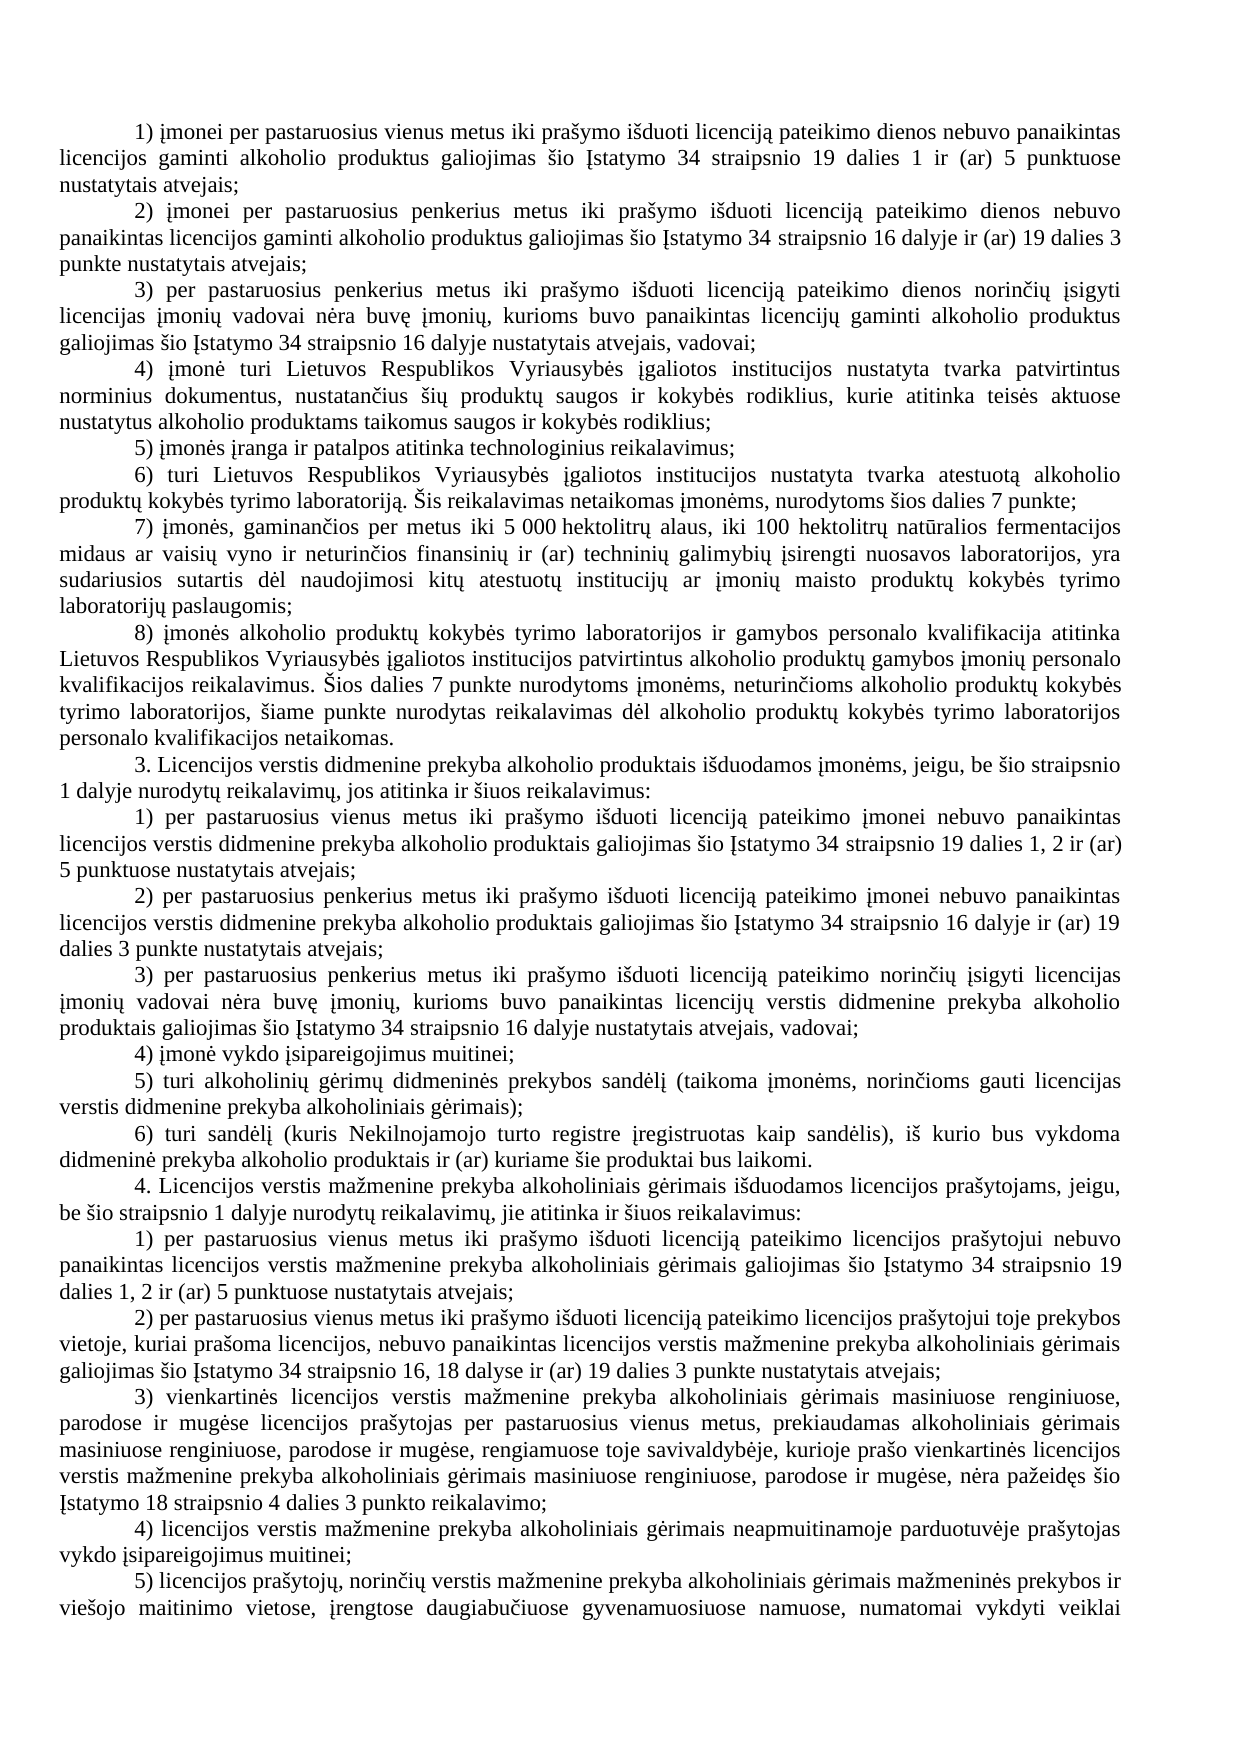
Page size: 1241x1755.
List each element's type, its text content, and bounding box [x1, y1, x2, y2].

text 2) per pastaruosius vienus metus iki prašymo išduoti licenciją pateikimo licencijos prašytojui toje prekybos vietoje, kuriai prašoma licencijos, nebuvo panaikintas licencijos verstis mažmenine prekyba alkoholiniais gėrimais galiojimas šio Įstatymo 34 straipsnio 16, 18 dalyse ir (ar) 19 dalies 3 punkte nustatytais atvejais; [59, 1304, 1122, 1383]
text 4) įmonė turi Lietuvos Respublikos Vyriausybės įgaliotos institucijos nustatyta tvarka patvirtintus norminius dokumentus, nustatančius šių produktų saugos ir kokybės rodiklius, kurie atitinka teisės aktuose nustatytus alkoholio produktams taikomus saugos ir kokybės rodiklius; [59, 355, 1122, 434]
text 5) turi alkoholinių gėrimų didmeninės prekybos sandėlį (taikoma įmonėms, norinčioms gauti licencijas verstis didmenine prekyba alkoholiniais gėrimais); [59, 1067, 1122, 1119]
text 2) įmonei per pastaruosius penkerius metus iki prašymo išduoti licenciją pateikimo dienos nebuvo panaikintas licencijos gaminti alkoholio produktus galiojimas šio Įstatymo 34 straipsnio 16 dalyje ir (ar) 19 dalies 3 punkte nustatytais atvejais; [59, 197, 1122, 276]
text 7) įmonės, gaminančios per metus iki 5 000 hektolitrų alaus, iki 100 hektolitrų natūralios fermentacijos midaus ar vaisių vyno ir neturinčios finansinių ir (ar) techninių galimybių įsirengti nuosavos laboratorijos, yra sudariusios sutartis dėl naudojimosi kitų atestuotų institucijų ar įmonių maisto produktų kokybės tyrimo laboratorijų paslaugomis; [59, 513, 1122, 619]
text 4) įmonė vykdo įsipareigojimus muitinei; [59, 1041, 1122, 1067]
text 3) per pastaruosius penkerius metus iki prašymo išduoti licenciją pateikimo norinčių įsigyti licencijas įmonių vadovai nėra buvę įmonių, kurioms buvo panaikintas licencijų verstis didmenine prekyba alkoholio produktais galiojimas šio Įstatymo 34 straipsnio 16 dalyje nustatytais atvejais, vadovai; [59, 961, 1122, 1041]
text 6) turi sandėlį (kuris Nekilnojamojo turto registre įregistruotas kaip sandėlis), iš kurio bus vykdoma didmeninė prekyba alkoholio produktais ir (ar) kuriame šie produktai bus laikomi. [59, 1119, 1122, 1172]
text 5) licencijos prašytojų, norinčių verstis mažmenine prekyba alkoholiniais gėrimais mažmeninės prekybos ir viešojo maitinimo vietose, įrengtose daugiabučiuose gyvenamuosiuose namuose, numatomai vykdyti veiklai [59, 1568, 1122, 1620]
text 4) licencijos verstis mažmenine prekyba alkoholiniais gėrimais neapmuitinamoje parduotuvėje prašytojas vykdo įsipareigojimus muitinei; [59, 1515, 1122, 1568]
text 3) per pastaruosius penkerius metus iki prašymo išduoti licenciją pateikimo dienos norinčių įsigyti licencijas įmonių vadovai nėra buvę įmonių, kurioms buvo panaikintas licencijų gaminti alkoholio produktus galiojimas šio Įstatymo 34 straipsnio 16 dalyje nustatytais atvejais, vadovai; [59, 276, 1122, 355]
text 1) per pastaruosius vienus metus iki prašymo išduoti licenciją pateikimo įmonei nebuvo panaikintas licencijos verstis didmenine prekyba alkoholio produktais galiojimas šio Įstatymo 34 straipsnio 19 dalies 1, 2 ir (ar) 5 punktuose nustatytais atvejais; [59, 803, 1122, 882]
text 5) įmonės įranga ir patalpos atitinka technologinius reikalavimus; [59, 434, 1122, 461]
text 6) turi Lietuvos Respublikos Vyriausybės įgaliotos institucijos nustatyta tvarka atestuotą alkoholio produktų kokybės tyrimo laboratoriją. Šis reikalavimas netaikomas įmonėms, nurodytoms šios dalies 7 punkte; [59, 461, 1122, 513]
text 1) per pastaruosius vienus metus iki prašymo išduoti licenciją pateikimo licencijos prašytojui nebuvo panaikintas licencijos verstis mažmenine prekyba alkoholiniais gėrimais galiojimas šio Įstatymo 34 straipsnio 19 dalies 1, 2 ir (ar) 5 punktuose nustatytais atvejais; [59, 1225, 1122, 1304]
text 8) įmonės alkoholio produktų kokybės tyrimo laboratorijos ir gamybos personalo kvalifikacija atitinka Lietuvos Respublikos Vyriausybės įgaliotos institucijos patvirtintus alkoholio produktų gamybos įmonių personalo kvalifikacijos reikalavimus. Šios dalies 7 punkte nurodytoms įmonėms, neturinčioms alkoholio produktų kokybės tyrimo laboratorijos, šiame punkte nurodytas reikalavimas dėl alkoholio produktų kokybės tyrimo laboratorijos personalo kvalifikacijos netaikomas. [59, 619, 1122, 751]
text 4. Licencijos verstis mažmenine prekyba alkoholiniais gėrimais išduodamos licencijos prašytojams, jeigu, be šio straipsnio 1 dalyje nurodytų reikalavimų, jie atitinka ir šiuos reikalavimus: [59, 1172, 1122, 1225]
text 2) per pastaruosius penkerius metus iki prašymo išduoti licenciją pateikimo įmonei nebuvo panaikintas licencijos verstis didmenine prekyba alkoholio produktais galiojimas šio Įstatymo 34 straipsnio 16 dalyje ir (ar) 19 dalies 3 punkte nustatytais atvejais; [59, 882, 1122, 961]
text 3. Licencijos verstis didmenine prekyba alkoholio produktais išduodamos įmonėms, jeigu, be šio straipsnio 1 dalyje nurodytų reikalavimų, jos atitinka ir šiuos reikalavimus: [59, 751, 1122, 803]
text 1) įmonei per pastaruosius vienus metus iki prašymo išduoti licenciją pateikimo dienos nebuvo panaikintas licencijos gaminti alkoholio produktus galiojimas šio Įstatymo 34 straipsnio 19 dalies 1 ir (ar) 5 punktuose nustatytais atvejais; [59, 118, 1122, 197]
text 3) vienkartinės licencijos verstis mažmenine prekyba alkoholiniais gėrimais masiniuose renginiuose, parodose ir mugėse licencijos prašytojas per pastaruosius vienus metus, prekiaudamas alkoholiniais gėrimais masiniuose renginiuose, parodose ir mugėse, rengiamuose toje savivaldybėje, kurioje prašo vienkartinės licencijos verstis mažmenine prekyba alkoholiniais gėrimais masiniuose renginiuose, parodose ir mugėse, nėra pažeidęs šio Įstatymo 18 straipsnio 4 dalies 3 punkto reikalavimo; [59, 1383, 1122, 1515]
